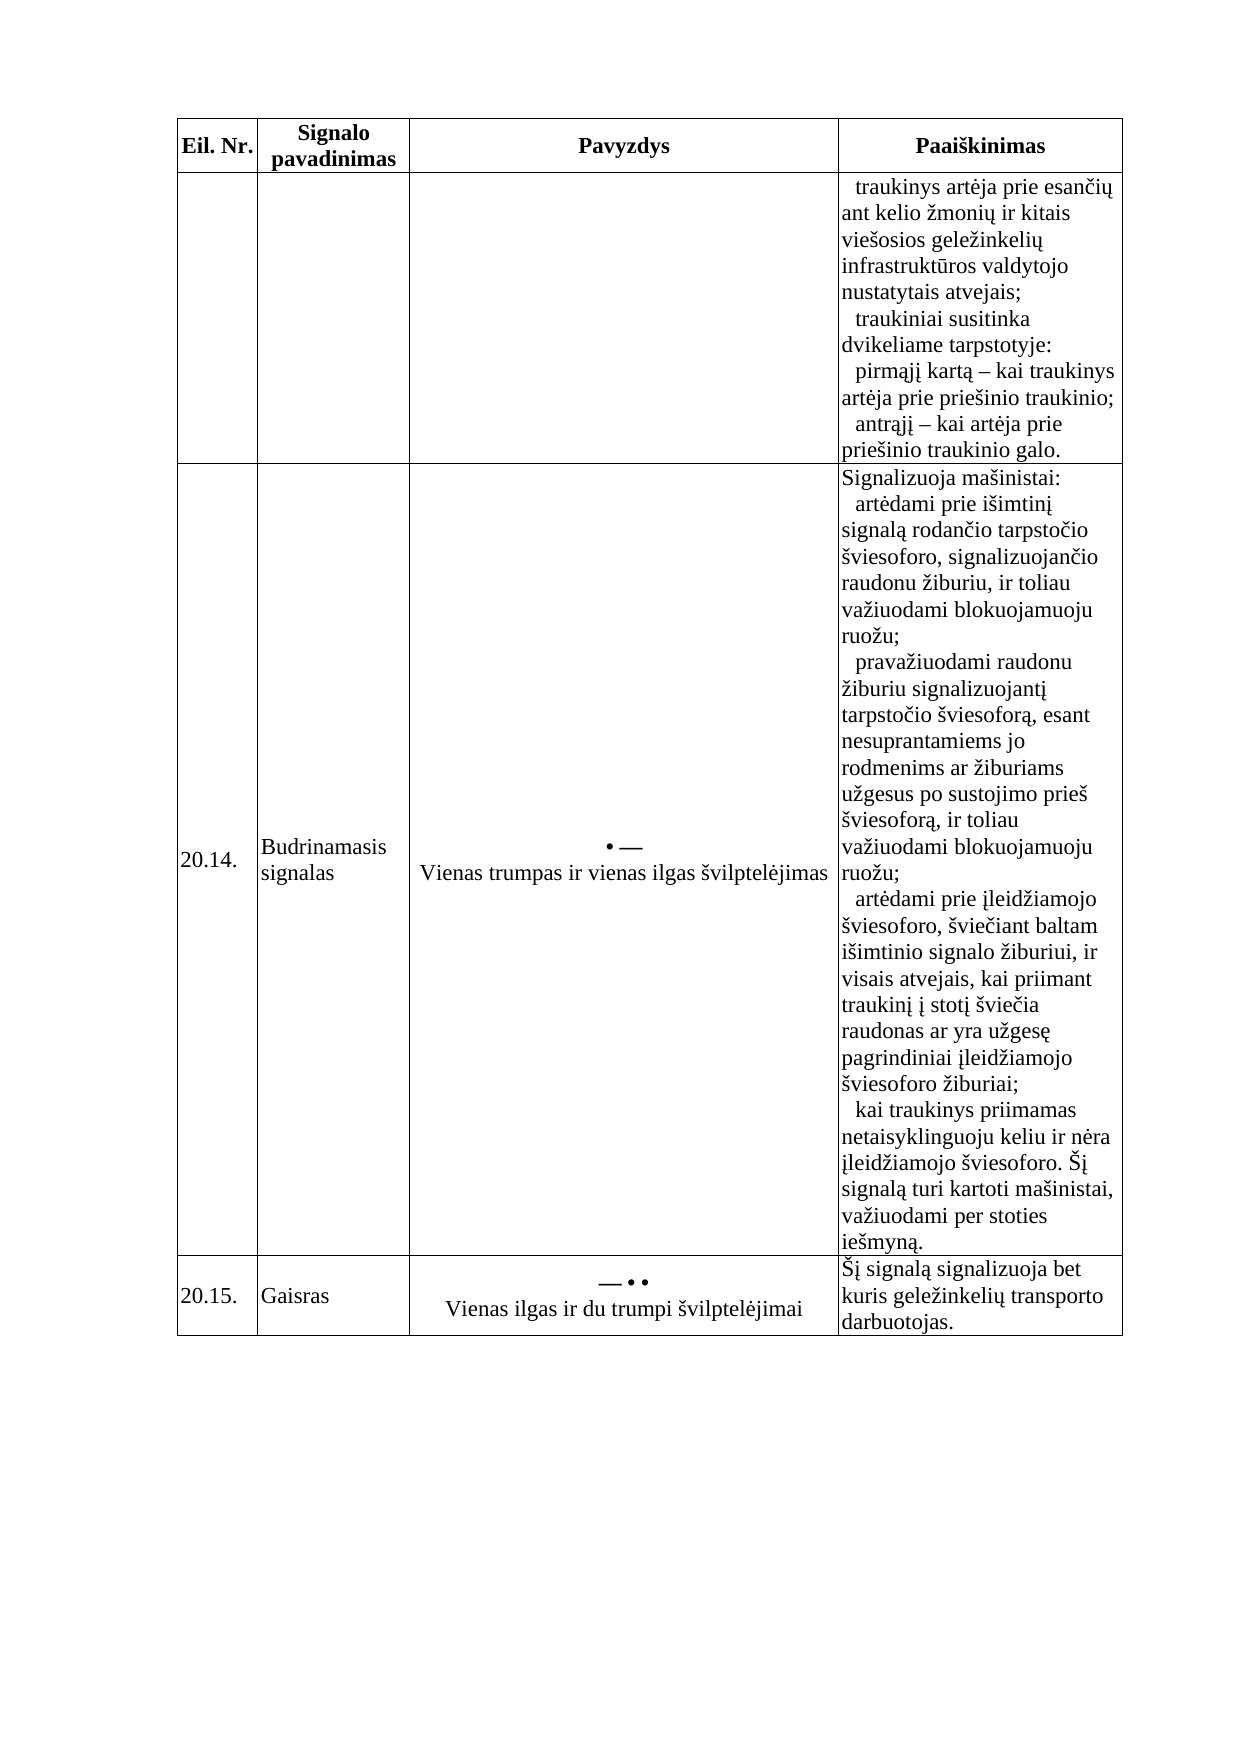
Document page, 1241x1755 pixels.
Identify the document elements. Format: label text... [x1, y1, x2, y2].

table_header Paaiškinimas [839, 119, 1122, 172]
table_cell traukinys artėja prie esančių ant kelio žmonių ir kitais viešosios geležinkelių infrastruktūros valdytojo nustatytais atvejais; traukiniai susitinka dvikeliame tarpstotyje: pirmąjį kartą – kai traukinys artėja prie priešinio traukinio; antrąjį – kai artėja prie priešinio traukinio galo. [839, 173, 1122, 463]
table_cell [258, 173, 409, 463]
table_cell Budrinamasis signalas [258, 464, 409, 1254]
table_cell • — Vienas trumpas ir vienas ilgas švilptelėjimas [410, 464, 838, 1254]
table_cell Gaisras [258, 1256, 409, 1334]
table_header Pavyzdys [410, 119, 838, 172]
table_cell [410, 173, 838, 463]
table_cell 20.15. [178, 1256, 257, 1334]
table_cell — • • Vienas ilgas ir du trumpi švilptelėjimai [410, 1256, 838, 1334]
table_cell Šį signalą signalizuoja bet kuris geležinkelių transporto darbuotojas. [839, 1256, 1122, 1334]
table_header Signalo pavadinimas [258, 119, 409, 172]
table_cell [178, 173, 257, 463]
table_cell Signalizuoja mašinistai: artėdami prie išimtinį signalą rodančio tarpstočio šviesoforo, signalizuojančio raudonu žiburiu, ir toliau važiuodami blokuojamuoju ruožu; pravažiuodami raudonu žiburiu signalizuojantį tarpstočio šviesoforą, esant nesuprantamiems jo rodmenims ar žiburiams užgesus po sustojimo prieš šviesoforą, ir toliau važiuodami blokuojamuoju ruožu; artėdami prie įleidžiamojo šviesoforo, šviečiant baltam išimtinio signalo žiburiui, ir visais atvejais, kai priimant traukinį į stotį šviečia raudonas ar yra užgesę pagrindiniai įleidžiamojo šviesoforo žiburiai; kai traukinys priimamas netaisyklinguoju keliu ir nėra įleidžiamojo šviesoforo. Šį signalą turi kartoti mašinistai, važiuodami per stoties iešmyną. [839, 464, 1122, 1254]
table_header Eil. Nr. [178, 119, 257, 172]
table_cell 20.14. [178, 464, 257, 1254]
